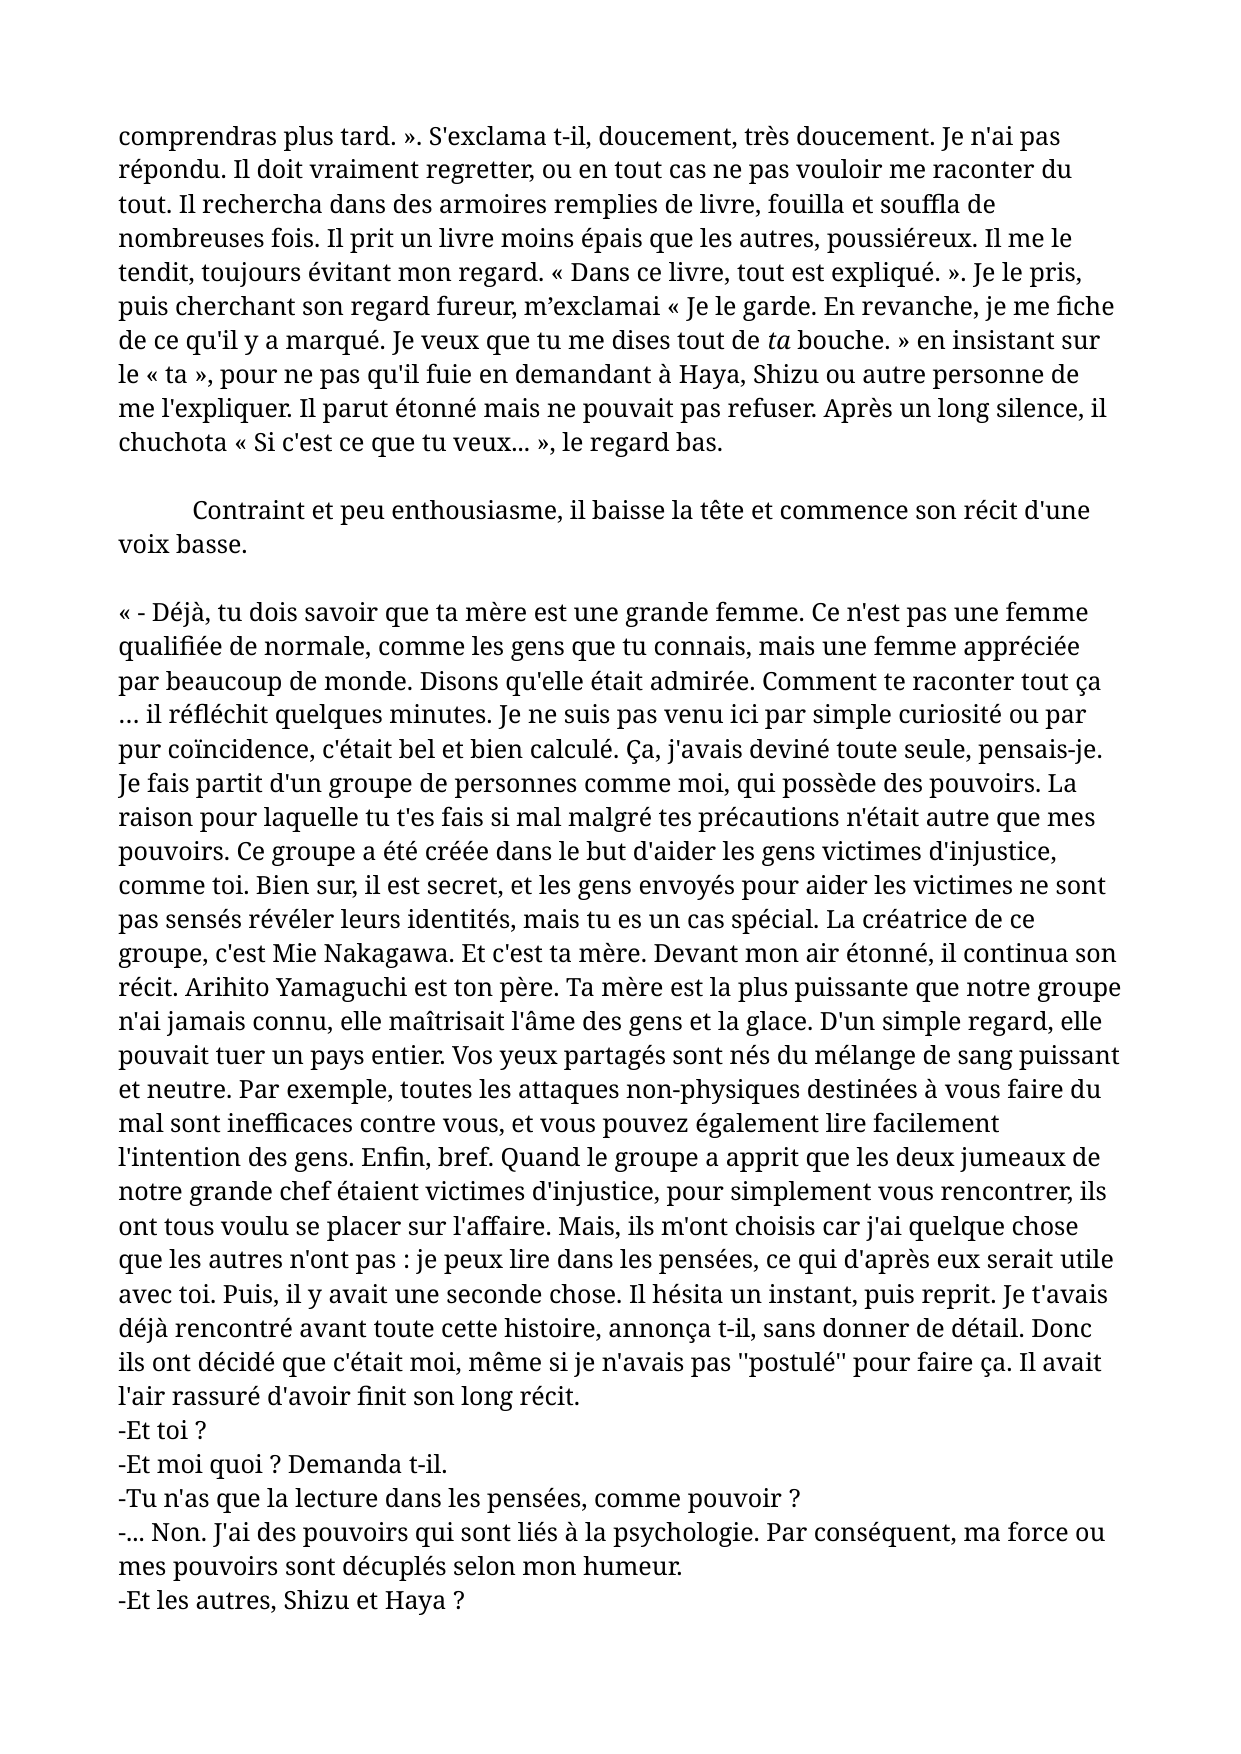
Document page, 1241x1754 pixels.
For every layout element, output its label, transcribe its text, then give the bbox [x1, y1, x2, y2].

text -Et toi ? [118, 1412, 1122, 1447]
text « - Déjà, tu dois savoir que ta mère est une grande femme. Ce n'est pas une femme qualifiée de normale, comme les gens que tu connais, mais une femme appréciée par beaucoup de monde. Disons qu'elle était admirée. Comment te raconter tout ça … il réfléchit quelques minutes. Je ne suis pas venu ici par simple curiosité ou par pur coïncidence, c'était bel et bien calculé. Ça, j'avais deviné toute seule, pensais-je. Je fais partit d'un groupe de personnes comme moi, qui possède des pouvoirs. La raison pour laquelle tu t'es fais si mal malgré tes précautions n'était autre que mes pouvoirs. Ce groupe a été créée dans le but d'aider les gens victimes d'injustice, comme toi. Bien sur, il est secret, et les gens envoyés pour aider les victimes ne sont pas sensés révéler leurs identités, mais tu es un cas spécial. La créatrice de ce groupe, c'est Mie Nakagawa. Et c'est ta mère. Devant mon air étonné, il continua son récit. Arihito Yamaguchi est ton père. Ta mère est la plus puissante que notre groupe n'ai jamais connu, elle maîtrisait l'âme des gens et la glace. D'un simple regard, elle pouvait tuer un pays entier. Vos yeux partagés sont nés du mélange de sang puissant et neutre. Par exemple, toutes les attaques non-physiques destinées à vous faire du mal sont inefficaces contre vous, et vous pouvez également lire facilement l'intention des gens. Enfin, bref. Quand le groupe a apprit que les deux jumeaux de notre grande chef étaient victimes d'injustice, pour simplement vous rencontrer, ils ont tous voulu se placer sur l'affaire. Mais, ils m'ont choisis car j'ai quelque chose que les autres n'ont pas : je peux lire dans les pensées, ce qui d'après eux serait utile avec toi. Puis, il y avait une seconde chose. Il hésita un instant, puis reprit. Je t'avais déjà rencontré avant toute cette histoire, annonça t-il, sans donner de détail. Donc ils ont décidé que c'était moi, même si je n'avais pas ''postulé'' pour faire ça. Il avait l'air rassuré d'avoir finit son long récit. [118, 595, 1122, 1412]
text comprendras plus tard. ». S'exclama t-il, doucement, très doucement. Je n'ai pas répondu. Il doit vraiment regretter, ou en tout cas ne pas vouloir me raconter du tout. Il rechercha dans des armoires remplies de livre, fouilla et souffla de nombreuses fois. Il prit un livre moins épais que les autres, poussiéreux. Il me le tendit, toujours évitant mon regard. « Dans ce livre, tout est expliqué. ». Je le pris, puis cherchant son regard fureur, m’exclamai « Je le garde. En revanche, je me fiche de ce qu'il y a marqué. Je veux que tu me dises tout de ta bouche. » en insistant sur le « ta », pour ne pas qu'il fuie en demandant à Haya, Shizu ou autre personne de me l'expliquer. Il parut étonné mais ne pouvait pas refuser. Après un long silence, il chuchota « Si c'est ce que tu veux... », le regard bas. [118, 118, 1122, 459]
text -Tu n'as que la lecture dans les pensées, comme pouvoir ? [118, 1481, 1122, 1515]
text -Et les autres, Shizu et Haya ? [118, 1583, 1122, 1617]
text Contraint et peu enthousiasme, il baisse la tête et commence son récit d'une voix basse. [118, 493, 1122, 561]
text -... Non. J'ai des pouvoirs qui sont liés à la psychologie. Par conséquent, ma force ou mes pouvoirs sont décuplés selon mon humeur. [118, 1515, 1122, 1583]
text -Et moi quoi ? Demanda t-il. [118, 1447, 1122, 1481]
